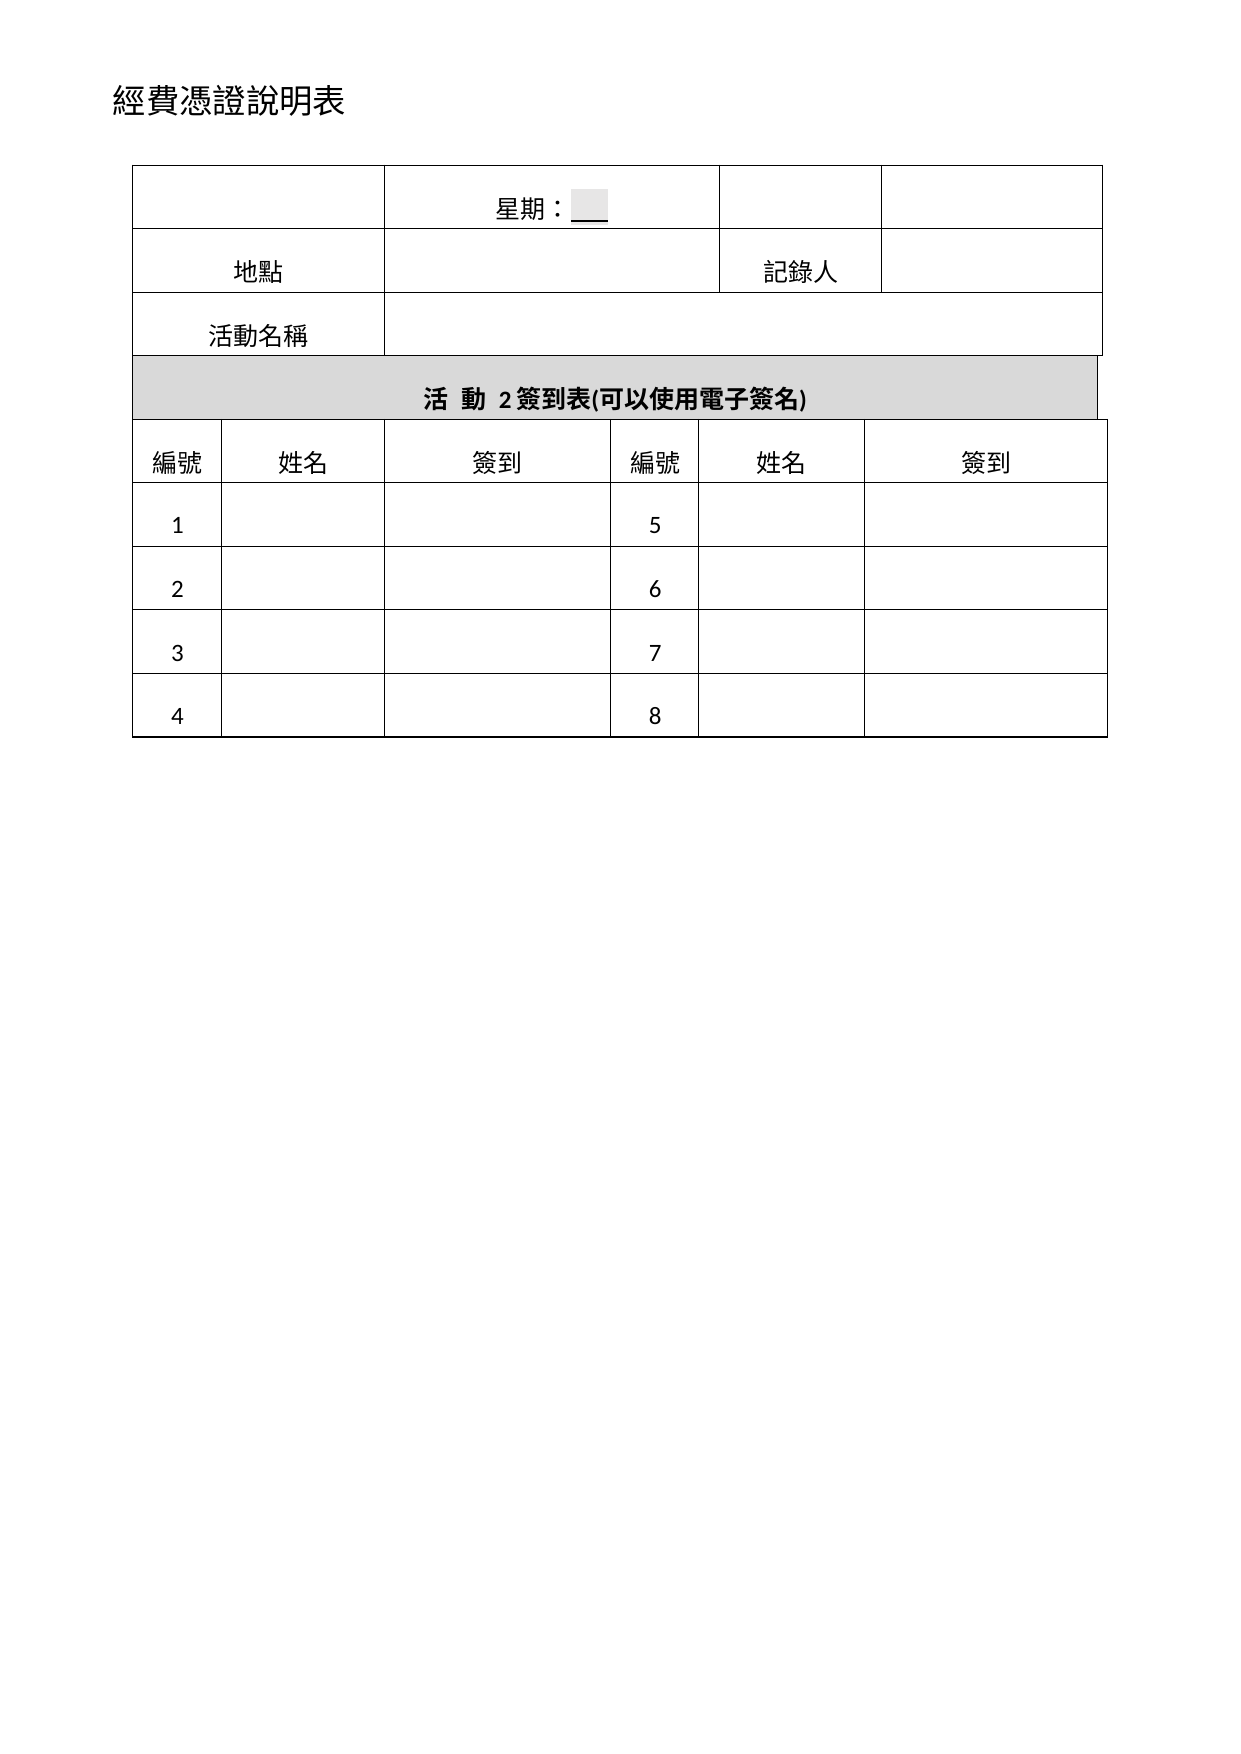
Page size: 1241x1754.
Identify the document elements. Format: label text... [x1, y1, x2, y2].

table_cell 6 [611, 547, 698, 609]
table_cell [385, 483, 610, 546]
table_cell 姓名 [222, 420, 384, 482]
table_cell [1098, 355, 1107, 419]
table_cell [385, 610, 610, 673]
table_cell [385, 547, 610, 609]
table_cell 簽到 [865, 420, 1107, 482]
table_cell 7 [611, 610, 698, 673]
table_cell [222, 547, 384, 609]
table_cell [865, 547, 1107, 609]
table_cell 5 [611, 483, 698, 546]
table_cell [385, 229, 719, 292]
table_cell 記錄人 [720, 229, 881, 292]
table_cell [720, 166, 881, 228]
table_cell 活動名稱 [133, 293, 384, 355]
table_cell 姓名 [699, 420, 864, 482]
table_cell [133, 166, 384, 228]
table_cell [1103, 228, 1107, 292]
table_cell [865, 483, 1107, 546]
table_cell 編號 [611, 420, 698, 482]
table_cell 活 動 2簽到表(可以使用電子簽名) [133, 356, 1097, 419]
table_cell 編號 [133, 420, 221, 482]
table_cell 地點 [133, 229, 384, 292]
table_cell [699, 674, 864, 736]
table_cell 4 [133, 674, 221, 736]
table_cell [865, 610, 1107, 673]
table_cell [699, 547, 864, 609]
table_cell 星期： [385, 166, 719, 228]
table_cell [385, 293, 1102, 355]
table_cell [222, 674, 384, 736]
table_cell [882, 166, 1102, 228]
table_cell [699, 610, 864, 673]
table_cell [385, 674, 610, 736]
table_cell 1 [133, 483, 221, 546]
table_cell 3 [133, 610, 221, 673]
table_cell [865, 674, 1107, 736]
table_cell 簽到 [385, 420, 610, 482]
table_cell [1103, 292, 1107, 355]
table_cell [222, 483, 384, 546]
table_cell [882, 229, 1102, 292]
table_cell [1103, 165, 1107, 228]
table_cell 8 [611, 674, 698, 736]
table_cell [222, 610, 384, 673]
table_cell 2 [133, 547, 221, 609]
table_cell [699, 483, 864, 546]
